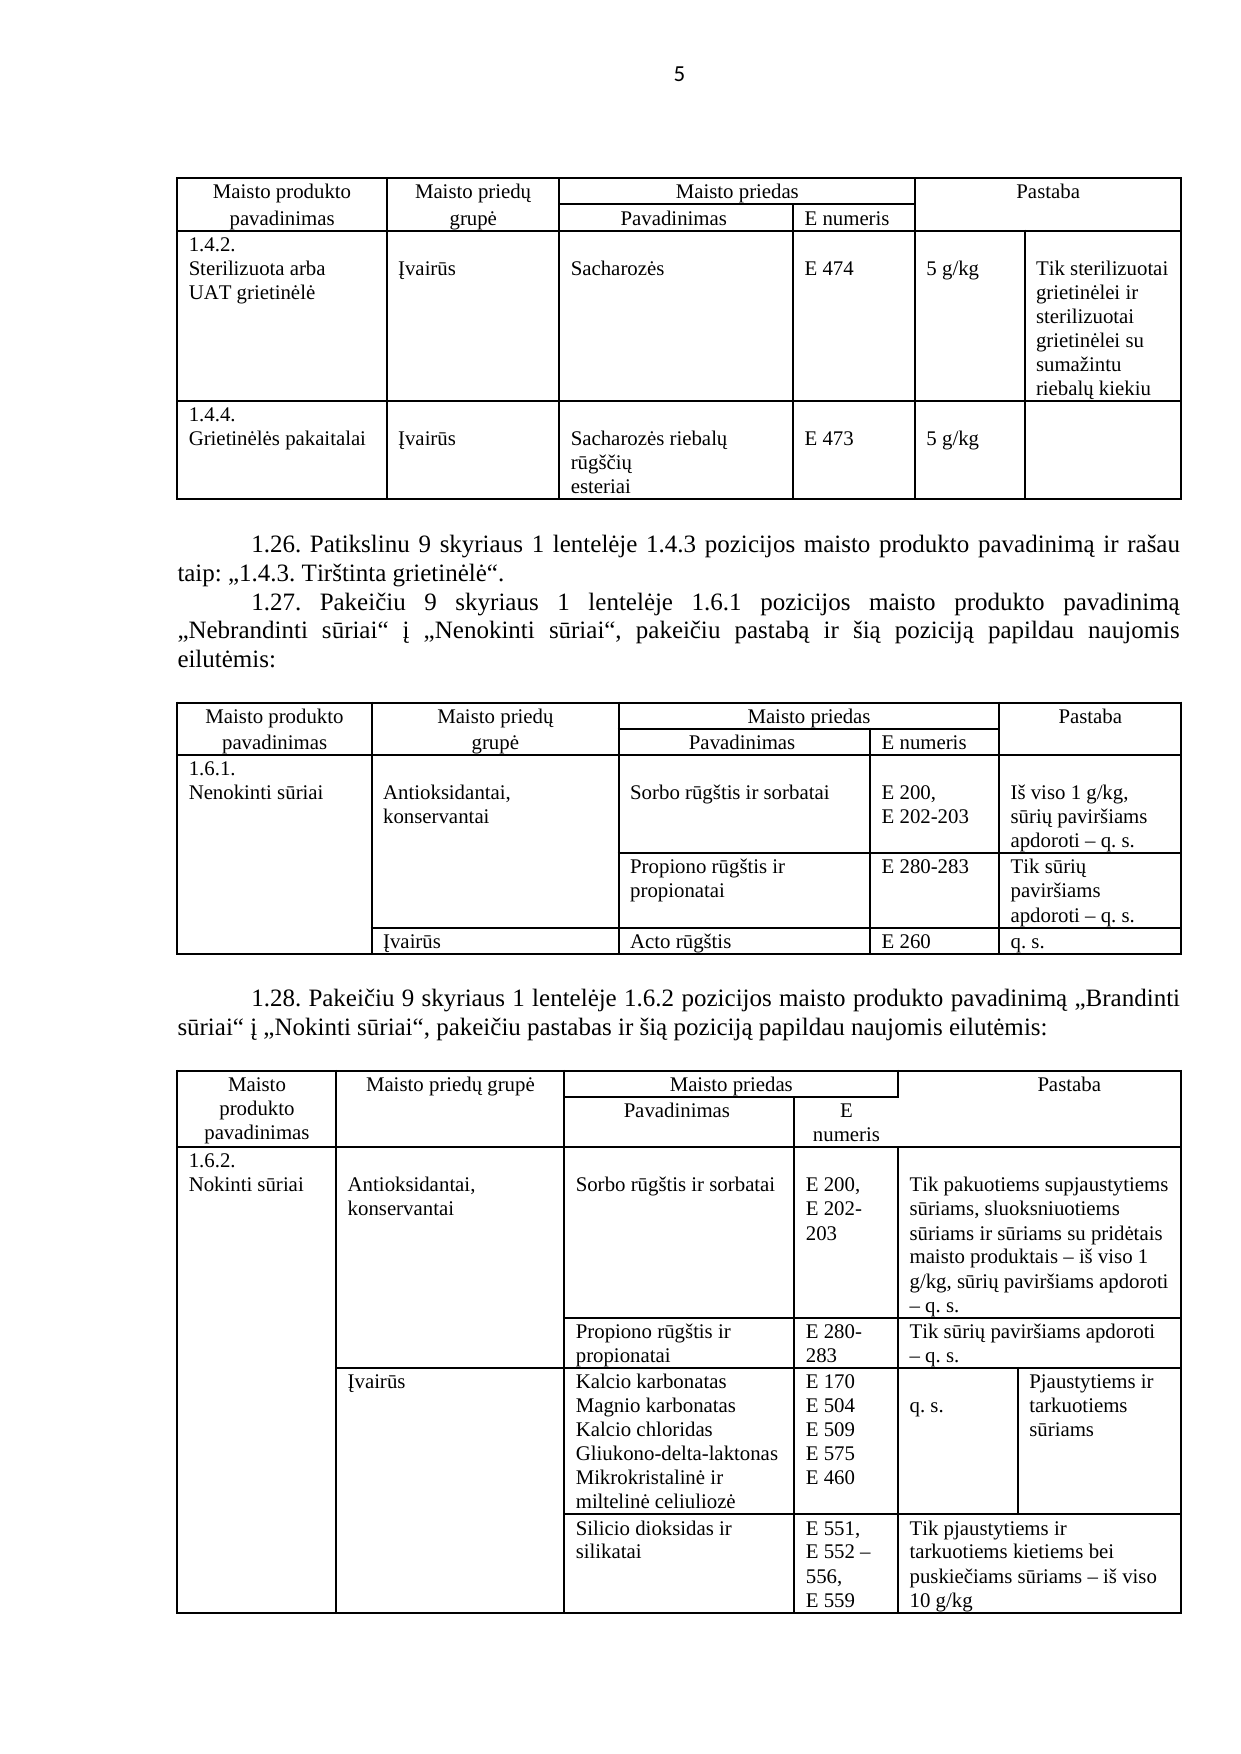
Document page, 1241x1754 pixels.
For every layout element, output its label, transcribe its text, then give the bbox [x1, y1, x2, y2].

table_cell [178, 1393, 335, 1417]
table_cell pavadinimas [178, 728, 371, 754]
table_cell [337, 1393, 563, 1417]
table_cell Įvairūs [388, 232, 558, 400]
table_cell [916, 203, 1180, 229]
table_cell [899, 1465, 1017, 1513]
table_cell Sacharozės riebalų rūgščių esteriai [560, 402, 792, 498]
table_cell 1.6.2. Nokinti sūriai [178, 1148, 335, 1317]
table_header Maisto produkto [178, 704, 371, 728]
table_cell Acto rūgštis [620, 929, 869, 953]
table_cell E 200, E 202-203 [795, 1148, 897, 1317]
table_cell Iš viso 1 g/kg, sūrių paviršiams apdoroti – q. s. [1000, 756, 1180, 852]
table_cell 1.4.2. Sterilizuota arba UAT grietinėlė [178, 232, 386, 400]
table_cell [337, 1465, 563, 1513]
table_cell q. s. [899, 1393, 1017, 1417]
table_cell E 170 [795, 1369, 897, 1393]
table_cell E 280-283 [871, 854, 998, 927]
table_cell [1000, 728, 1180, 754]
table_cell Mikrokristalinė ir miltelinė celiuliozė [565, 1465, 793, 1513]
table_header Pastaba [1000, 704, 1180, 728]
table_cell [178, 1417, 335, 1441]
table_header Maisto produkto pavadinimas [178, 1072, 335, 1146]
table_cell E 260 [871, 929, 998, 953]
table_cell Pjaustytiems ir tarkuotiems sūriams [1019, 1369, 1180, 1513]
table_cell E numeris [871, 730, 998, 754]
table_cell [178, 1513, 335, 1612]
text 1.26. Patikslinu 9 skyriaus 1 lentelėje 1.4.3 pozicijos maisto produkto pavadinimą ir rašau taip: „1.4.3. Tirštinta grietinėlė“. [177, 529, 1181, 587]
table_cell Įvairūs [337, 1369, 563, 1393]
table_cell [899, 1441, 1017, 1465]
table_cell [178, 852, 371, 927]
table_cell E 473 [794, 402, 914, 498]
table_cell [178, 1367, 335, 1393]
table_cell 5 g/kg [916, 402, 1024, 498]
table_cell Sorbo rūgštis ir sorbatai [620, 756, 869, 852]
table_cell q. s. [1000, 929, 1180, 953]
table_cell Tik pakuotiems supjaustytiems sūriams, sluoksniuotiems sūriams ir sūriams su pridėtais maisto produktais – iš viso 1 g/kg, sūrių paviršiams apdoroti – q. s. [899, 1148, 1180, 1317]
table_cell [178, 1465, 335, 1513]
table_cell E 504 [795, 1393, 897, 1417]
table_cell Tik sūrių paviršiams apdoroti – q. s. [1000, 854, 1180, 927]
table_header Maisto produkto [178, 179, 386, 203]
table_cell [373, 852, 618, 927]
table_cell 1.6.1. Nenokinti sūriai [178, 756, 371, 852]
table_header Maisto priedas [565, 1072, 897, 1096]
table_cell Tik sūrių paviršiams apdoroti – q. s. [899, 1319, 1180, 1367]
table_cell Silicio dioksidas ir silikatai [565, 1515, 793, 1612]
table_header Maisto priedas [560, 179, 914, 203]
table_header Maisto priedų grupė [337, 1072, 563, 1146]
table_cell [1026, 402, 1180, 498]
table_cell Įvairūs [373, 929, 618, 953]
table_cell [899, 1369, 1017, 1393]
table_cell E 200, E 202-203 [871, 756, 998, 852]
table_cell E numeris [795, 1098, 898, 1146]
table_cell Antioksidantai, konservantai [373, 756, 618, 852]
table_cell Gliukono-delta-laktonas [565, 1441, 793, 1465]
table_cell E 280-283 [795, 1319, 897, 1367]
table_cell Sacharozės [560, 232, 792, 400]
table_header Maisto priedų [388, 179, 558, 203]
table_cell [337, 1317, 563, 1367]
table_cell 1.4.4. Grietinėlės pakaitalai [178, 402, 386, 498]
text 1.28. Pakeičiu 9 skyriaus 1 lentelėje 1.6.2 pozicijos maisto produkto pavadinimą „Brandinti sūriai“ į „Nokinti sūriai“, pakeičiu pastabas ir šią poziciją papildau naujomis eilutėmis: [177, 983, 1181, 1041]
table_cell grupė [388, 203, 558, 229]
table_cell Kalcio karbonatas [565, 1369, 793, 1393]
table_cell Tik sterilizuotai grietinėlei ir sterilizuotai grietinėlei su sumažintu riebalų kiekiu [1026, 232, 1180, 400]
table_cell Pavadinimas [565, 1098, 793, 1146]
table_cell Pavadinimas [560, 205, 792, 229]
table_cell E 509 [795, 1417, 897, 1441]
table_cell Įvairūs [388, 402, 558, 498]
table_cell Kalcio chloridas [565, 1417, 793, 1441]
text 1.27. Pakeičiu 9 skyriaus 1 lentelėje 1.6.1 pozicijos maisto produkto pavadinimą „Nebrandinti sūriai“ į „Nenokinti sūriai“, pakeičiu pastabą ir šią poziciją papildau naujomis eilutėmis: [177, 587, 1181, 673]
table_header Pastaba [898, 1072, 1180, 1146]
table_cell 5 g/kg [916, 232, 1024, 400]
table_cell [178, 927, 371, 953]
table_cell E numeris [794, 205, 914, 229]
table_header Maisto priedų [373, 704, 618, 728]
table_cell E 474 [794, 232, 914, 400]
table_cell Magnio karbonatas [565, 1393, 793, 1417]
table_cell [337, 1417, 563, 1441]
table_cell [178, 1317, 335, 1367]
table_cell grupė [373, 728, 618, 754]
table_cell [337, 1441, 563, 1465]
table_cell [178, 1441, 335, 1465]
table_cell [337, 1513, 563, 1612]
table_cell Sorbo rūgštis ir sorbatai [565, 1148, 793, 1317]
table_cell Antioksidantai, konservantai [337, 1148, 563, 1317]
table_cell E 460 [795, 1465, 897, 1513]
table_header Pastaba [916, 179, 1180, 203]
table_cell Propiono rūgštis ir propionatai [565, 1319, 793, 1367]
table_cell Propiono rūgštis ir propionatai [620, 854, 869, 927]
table_cell E 575 [795, 1441, 897, 1465]
table_cell [899, 1417, 1017, 1441]
table_cell Pavadinimas [620, 730, 869, 754]
table_header Maisto priedas [620, 704, 998, 728]
table_cell pavadinimas [178, 203, 386, 229]
table_cell E 551, E 552 – 556, E 559 [795, 1515, 897, 1612]
table_cell Tik pjaustytiems ir tarkuotiems kietiems bei puskiečiams sūriams – iš viso 10 g/kg [899, 1515, 1180, 1612]
